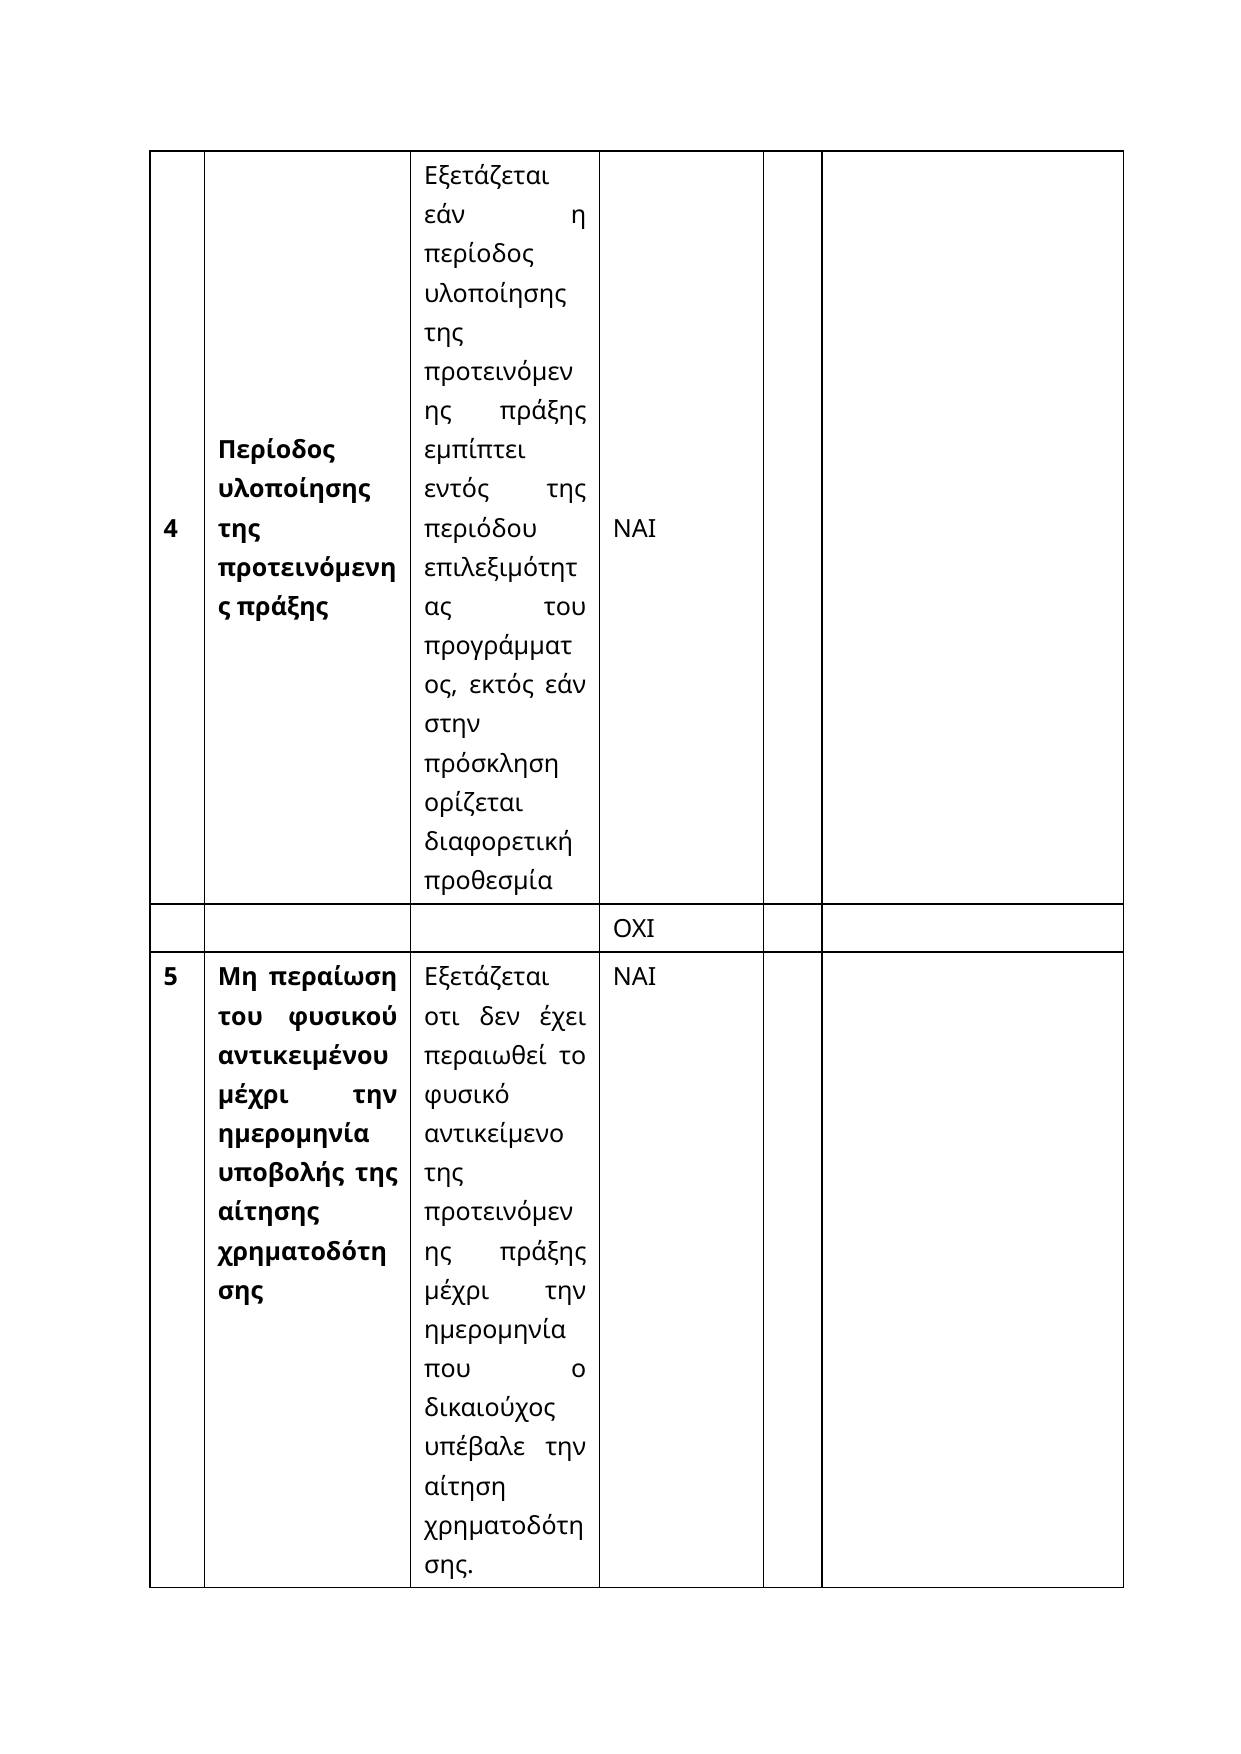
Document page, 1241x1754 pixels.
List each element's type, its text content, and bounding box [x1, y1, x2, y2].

table_cell ΟΧΙ [600, 905, 763, 951]
table_cell ΝΑΙ [600, 953, 763, 1587]
table_cell [823, 905, 1123, 951]
table_cell [823, 953, 1123, 1587]
table_cell [411, 905, 599, 951]
table_cell 4 [151, 152, 204, 903]
table_cell Εξετάζεται εάν η περίοδος υλοποίησης της προτεινόμενης πράξης εμπίπτει εντός της περιόδου επιλεξιμότητας του προγράμματος, εκτός εάν στην πρόσκληση ορίζεται διαφορετική προθεσμία [411, 152, 599, 903]
table_cell [764, 905, 821, 951]
table_cell 5 [151, 953, 204, 1587]
table_cell Περίοδος υλοποίησης της προτεινόμενης πράξης [205, 152, 410, 903]
table_cell Εξετάζεται οτι δεν έχει περαιωθεί το φυσικό αντικείμενο της προτεινόμενης πράξης μέχρι την ημερομηνία που ο δικαιούχος υπέβαλε την αίτηση χρηματοδότησης. [411, 953, 599, 1587]
table_cell [205, 905, 410, 951]
table_cell [764, 953, 821, 1587]
table_cell ΝΑΙ [600, 152, 763, 903]
table_cell Μη περαίωση του φυσικού αντικειμένου μέχρι την ημερομηνία υποβολής της αίτησης χρηματοδότησης [205, 953, 410, 1587]
table_cell [151, 905, 204, 951]
table_cell [764, 152, 821, 903]
table_cell [823, 152, 1123, 903]
